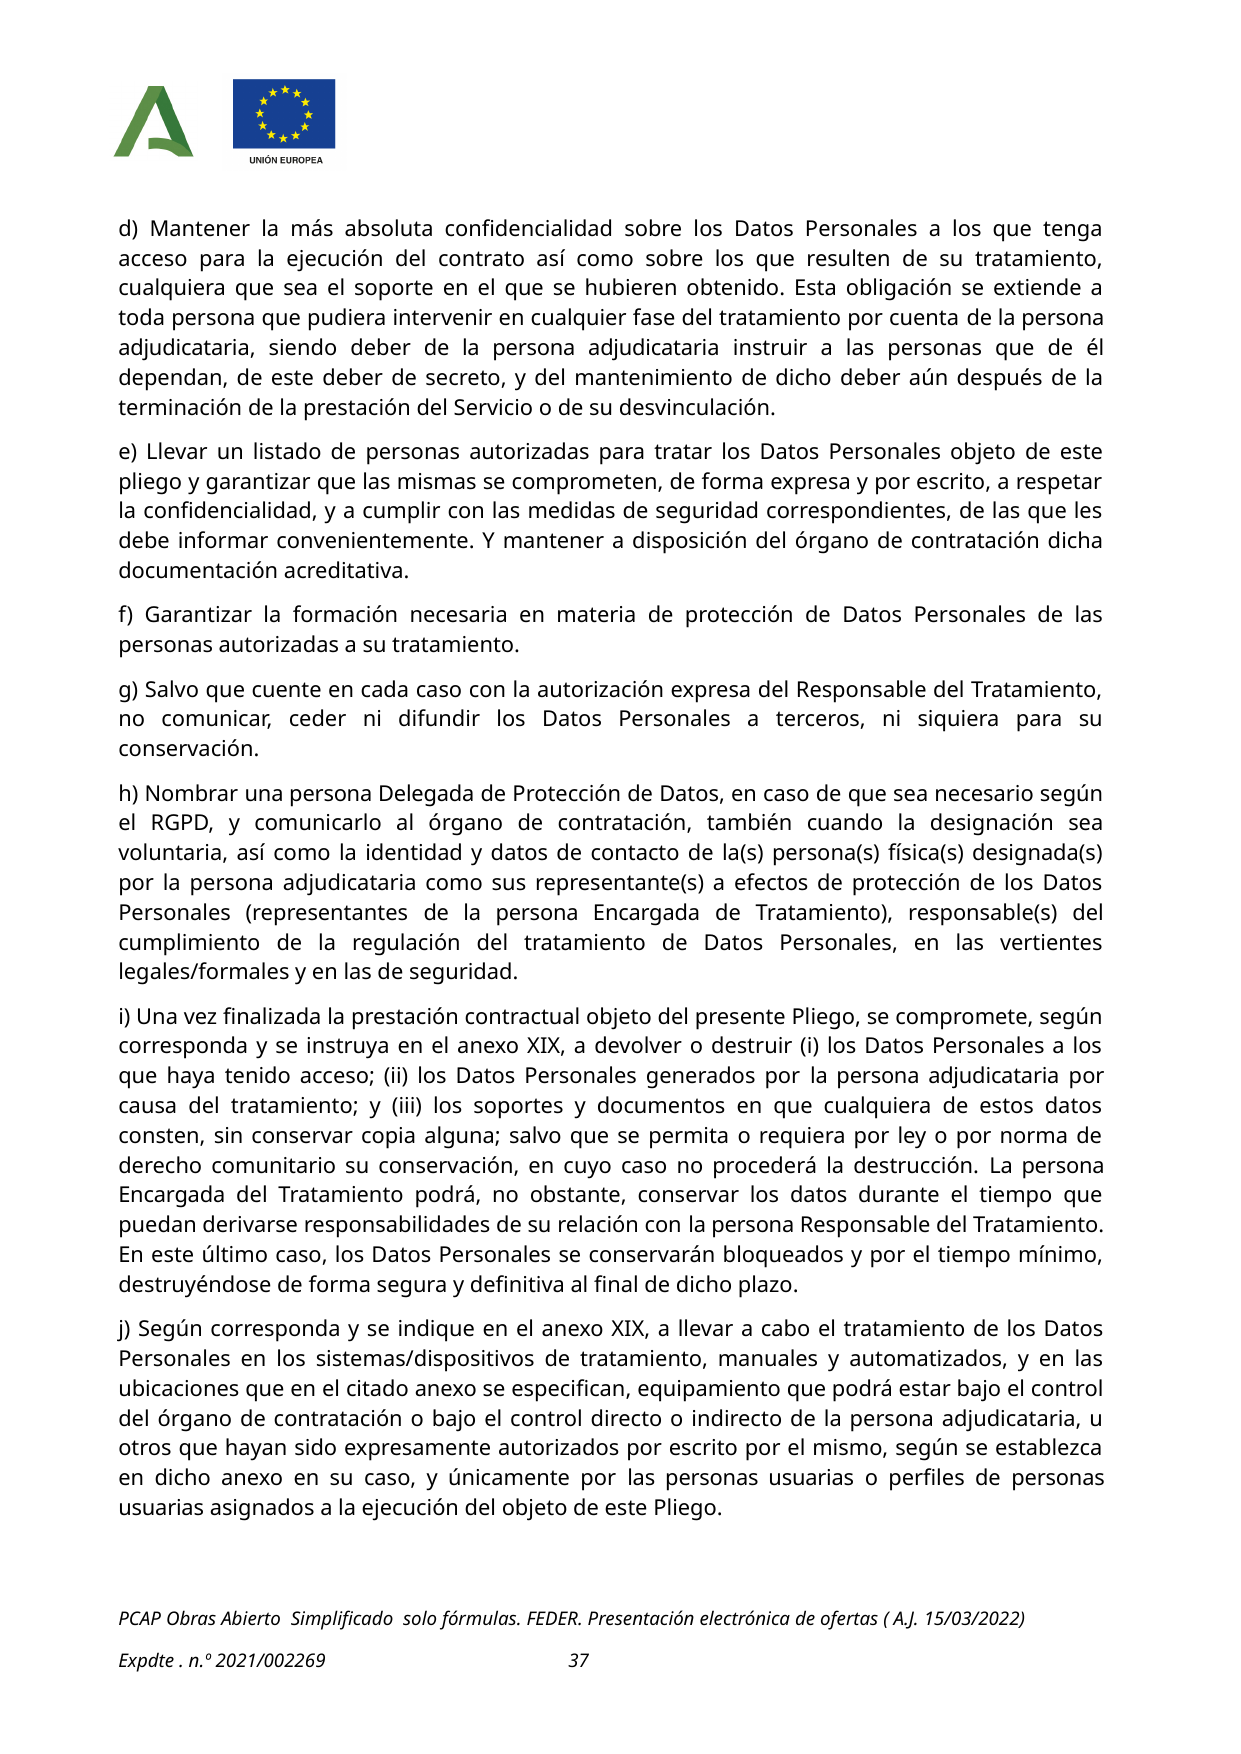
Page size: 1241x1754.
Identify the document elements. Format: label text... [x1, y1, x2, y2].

text h) Nombrar una persona Delegada de Protección de Datos, en caso de que sea necesario según el RGPD, y comunicarlo al órgano de contratación, también cuando la designación sea voluntaria, así como la identidad y datos de contacto de la(s) persona(s) física(s) designada(s) por la persona adjudicataria como sus representante(s) a efectos de protección de los Datos Personales (representantes de la persona Encargada de Tratamiento), responsable(s) del cumplimiento de la regulación del tratamiento de Datos Personales, en las vertientes legales/formales y en las de seguridad. [118, 777, 1104, 986]
text i) Una vez finalizada la prestación contractual objeto del presente Pliego, se compromete, según corresponda y se instruya en el anexo XIX, a devolver o destruir (i) los Datos Personales a los que haya tenido acceso; (ii) los Datos Personales generados por la persona adjudicataria por causa del tratamiento; y (iii) los soportes y documentos en que cualquiera de estos datos consten, sin conservar copia alguna; salvo que se permita o requiera por ley o por norma de derecho comunitario su conservación, en cuyo caso no procederá la destrucción. La persona Encargada del Tratamiento podrá, no obstante, conservar los datos durante el tiempo que puedan derivarse responsabilidades de su relación con la persona Responsable del Tratamiento. En este último caso, los Datos Personales se conservarán bloqueados y por el tiempo mínimo, destruyéndose de forma segura y definitiva al final de dicho plazo. [118, 1001, 1104, 1298]
picture [221, 73, 347, 171]
text e) Llevar un listado de personas autorizadas para tratar los Datos Personales objeto de este pliego y garantizar que las mismas se comprometen, de forma expresa y por escrito, a respetar la confidencialidad, y a cumplir con las medidas de seguridad correspondientes, de las que les debe informar convenientemente. Y mantener a disposición del órgano de contratación dicha documentación acreditativa. [118, 436, 1104, 585]
text d) Mantener la más absoluta confidencialidad sobre los Datos Personales a los que tenga acceso para la ejecución del contrato así como sobre los que resulten de su tratamiento, cualquiera que sea el soporte en el que se hubieren obtenido. Esta obligación se extiende a toda persona que pudiera intervenir en cualquier fase del tratamiento por cuenta de la persona adjudicataria, siendo deber de la persona adjudicataria instruir a las personas que de él dependan, de este deber de secreto, y del mantenimiento de dicho deber aún después de la terminación de la prestación del Servicio o de su desvinculación. [118, 213, 1104, 421]
picture [109, 81, 198, 161]
text g) Salvo que cuente en cada caso con la autorización expresa del Responsable del Tratamiento, no comunicar, ceder ni difundir los Datos Personales a terceros, ni siquiera para su conservación. [118, 673, 1104, 763]
text f) Garantizar la formación necesaria en materia de protección de Datos Personales de las personas autorizadas a su tratamiento. [118, 599, 1104, 659]
text j) Según corresponda y se indique en el anexo XIX, a llevar a cabo el tratamiento de los Datos Personales en los sistemas/dispositivos de tratamiento, manuales y automatizados, y en las ubicaciones que en el citado anexo se especifican, equipamiento que podrá estar bajo el control del órgano de contratación o bajo el control directo o indirecto de la persona adjudicataria, u otros que hayan sido expresamente autorizados por escrito por el mismo, según se establezca en dicho anexo en su caso, y únicamente por las personas usuarias o perfiles de personas usuarias asignados a la ejecución del objeto de este Pliego. [118, 1313, 1104, 1522]
